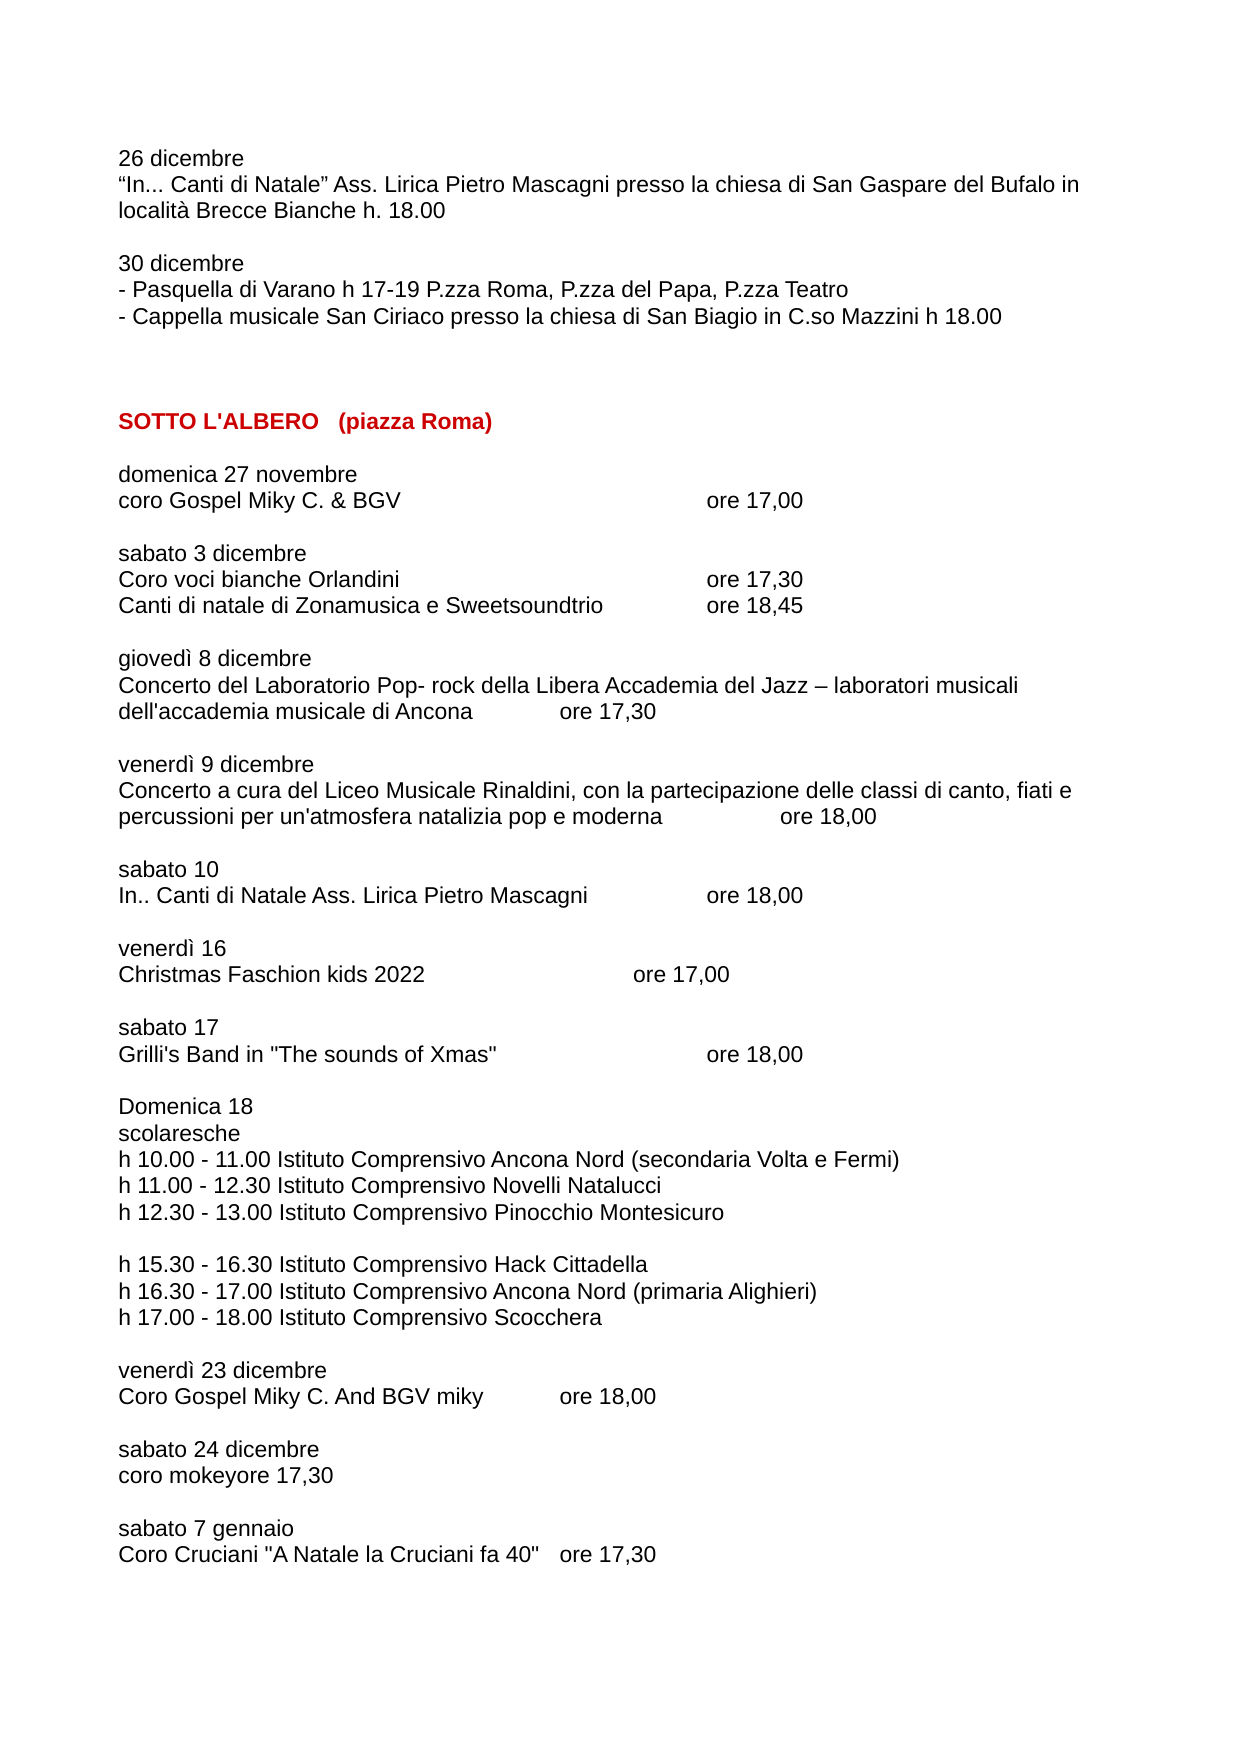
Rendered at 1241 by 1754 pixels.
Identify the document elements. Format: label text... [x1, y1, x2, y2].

text Concerto a cura del Liceo Musicale Rinaldini, con la partecipazione delle classi di canto, fiati e percussioni per un'atmosfera natalizia pop e moderna ore 18,00 [118, 777, 1122, 830]
text SOTTO L'ALBERO (piazza Roma) [118, 408, 1122, 434]
text scolaresche [118, 1119, 1122, 1146]
text sabato 17 [118, 1014, 1122, 1041]
text coro Gospel Miky C. & BGV ore 17,00 [118, 487, 1122, 513]
text 26 dicembre [118, 144, 1122, 171]
text h 17.00 - 18.00 Istituto Comprensivo Scocchera [118, 1304, 1122, 1330]
text Coro voci bianche Orlandini ore 17,30 [118, 566, 1122, 592]
text Concerto del Laboratorio Pop- rock della Libera Accademia del Jazz – laboratori musicali dell'accademia musicale di Ancona ore 17,30 [118, 672, 1122, 724]
text Coro Gospel Miky C. And BGV miky ore 18,00 [118, 1383, 1122, 1409]
text Coro Cruciani "A Natale la Cruciani fa 40" ore 17,30 [118, 1541, 1122, 1568]
text 30 dicembre [118, 250, 1122, 276]
text venerdì 9 dicembre [118, 751, 1122, 777]
text h 10.00 - 11.00 Istituto Comprensivo Ancona Nord (secondaria Volta e Fermi) [118, 1146, 1122, 1172]
text h 11.00 - 12.30 Istituto Comprensivo Novelli Natalucci [118, 1172, 1122, 1199]
text venerdì 23 dicembre [118, 1357, 1122, 1383]
text h 16.30 - 17.00 Istituto Comprensivo Ancona Nord (primaria Alighieri) [118, 1278, 1122, 1304]
text h 12.30 - 13.00 Istituto Comprensivo Pinocchio Montesicuro [118, 1199, 1122, 1225]
text h 15.30 - 16.30 Istituto Comprensivo Hack Cittadella [118, 1251, 1122, 1278]
text coro mokeyore 17,30 [118, 1462, 1122, 1488]
text venerdì 16 [118, 935, 1122, 961]
text Grilli's Band in "The sounds of Xmas" ore 18,00 [118, 1041, 1122, 1067]
text Domenica 18 [118, 1093, 1122, 1119]
text Christmas Faschion kids 2022 ore 17,00 [118, 961, 1122, 988]
text sabato 24 dicembre [118, 1436, 1122, 1462]
text sabato 10 [118, 856, 1122, 882]
text In.. Canti di Natale Ass. Lirica Pietro Mascagni ore 18,00 [118, 882, 1122, 909]
text giovedì 8 dicembre [118, 645, 1122, 672]
text domenica 27 novembre [118, 461, 1122, 487]
text - Pasquella di Varano h 17-19 P.zza Roma, P.zza del Papa, P.zza Teatro [118, 276, 1122, 303]
text sabato 7 gennaio [118, 1515, 1122, 1541]
text - Cappella musicale San Ciriaco presso la chiesa di San Biagio in C.so Mazzini h 18.00 [118, 303, 1122, 329]
text Canti di natale di Zonamusica e Sweetsoundtrio ore 18,45 [118, 592, 1122, 619]
text “In... Canti di Natale” Ass. Lirica Pietro Mascagni presso la chiesa di San Gaspare del Bufalo in località Brecce Bianche h. 18.00 [118, 171, 1122, 223]
text sabato 3 dicembre [118, 540, 1122, 566]
